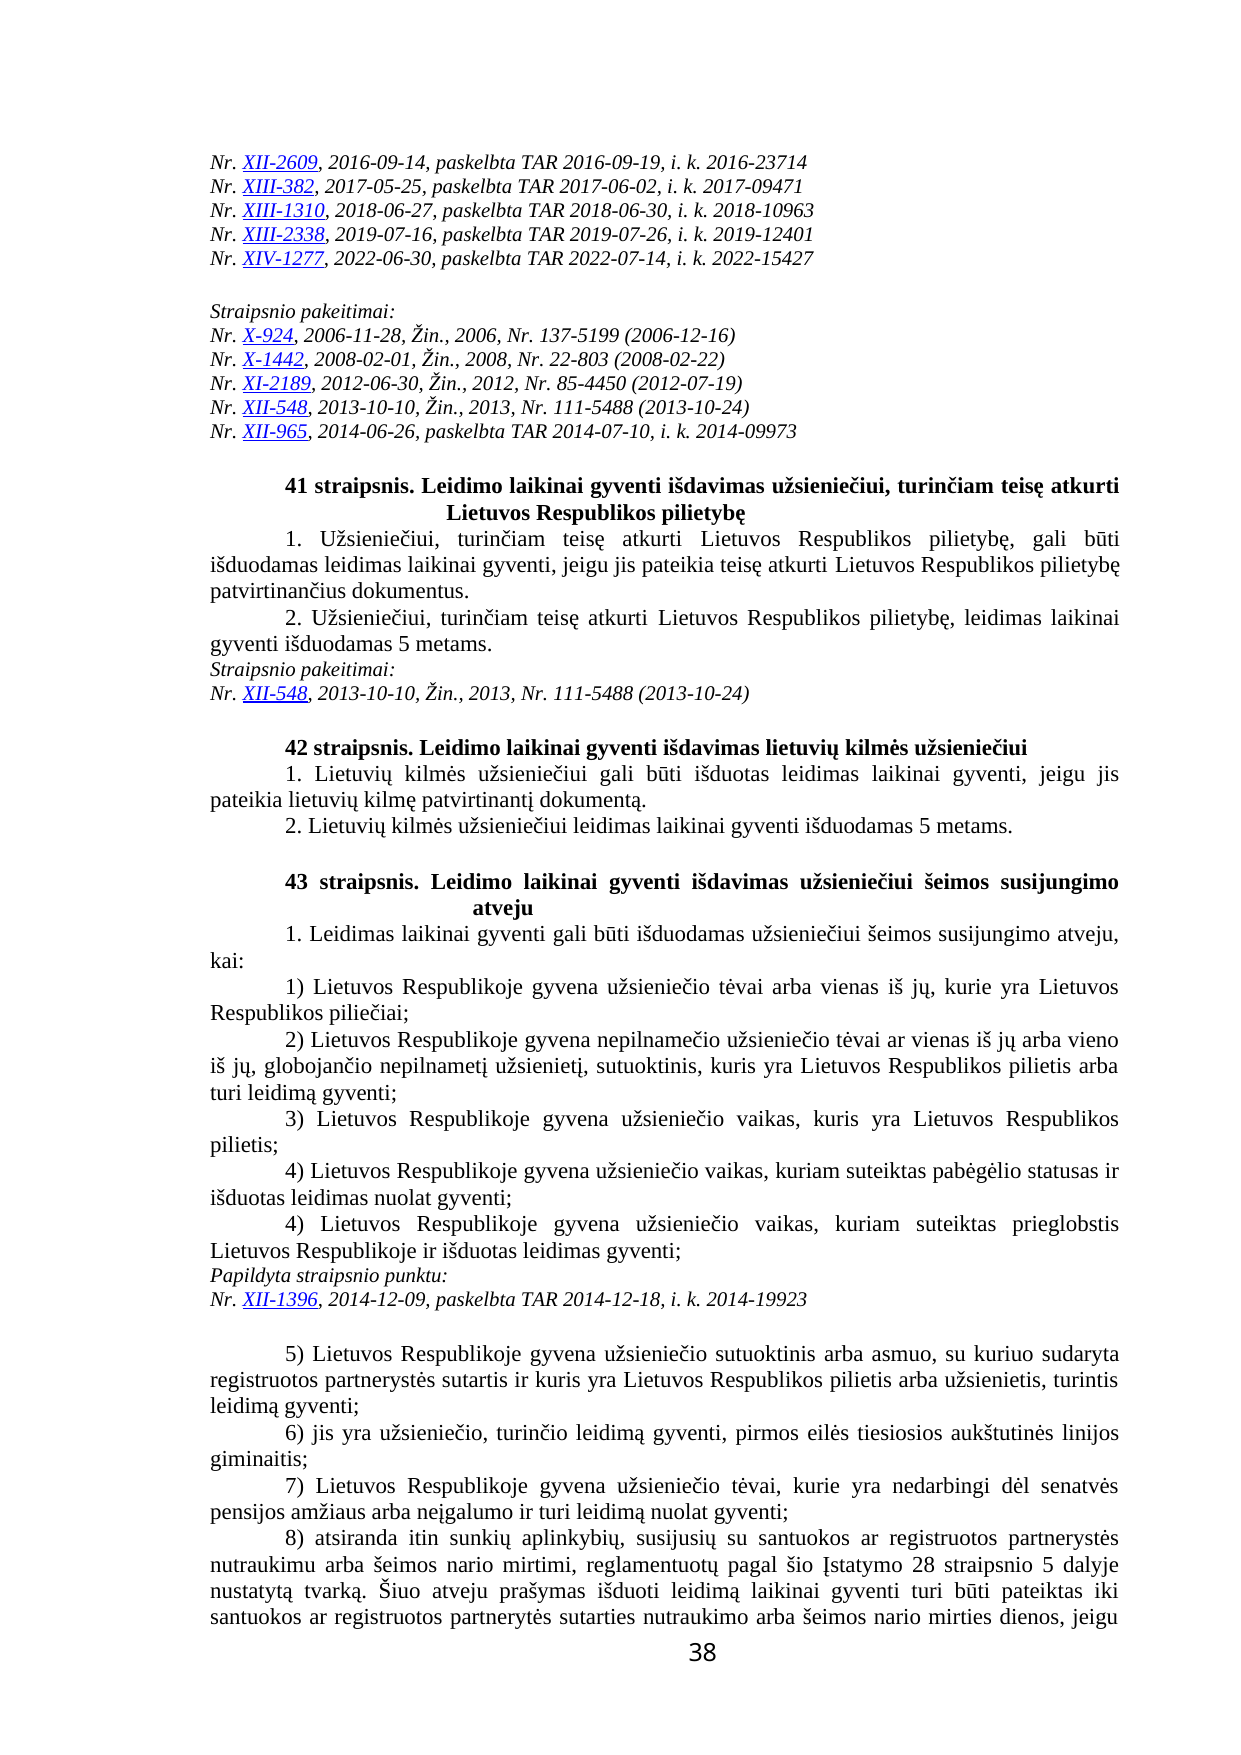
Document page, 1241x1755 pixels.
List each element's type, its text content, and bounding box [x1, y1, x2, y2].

text Nr. XII-2609, 2016-09-14, paskelbta TAR 2016-09-19, i. k. 2016-23714 [210, 150, 1120, 174]
text 1) Lietuvos Respublikoje gyvena užsieniečio tėvai arba vienas iš jų, kurie yra Lietuvos Respublikos piliečiai; [210, 973, 1120, 1026]
text 2. Užsieniečiui, turinčiam teisę atkurti Lietuvos Respublikos pilietybę, leidimas laikinai gyventi išduodamas 5 metams. [210, 604, 1120, 657]
text 42 straipsnis. Leidimo laikinai gyventi išdavimas lietuvių kilmės užsieniečiui [285, 733, 1120, 760]
text Straipsnio pakeitimai: [210, 299, 1120, 323]
text 4) Lietuvos Respublikoje gyvena užsieniečio vaikas, kuriam suteiktas pabėgėlio statusas ir išduotas leidimas nuolat gyventi; [210, 1158, 1120, 1210]
text Papildyta straipsnio punktu: [210, 1263, 1120, 1287]
text 1. Lietuvių kilmės užsieniečiui gali būti išduotas leidimas laikinai gyventi, jeigu jis pateikia lietuvių kilmę patvirtinantį dokumentą. [210, 760, 1120, 813]
text 3) Lietuvos Respublikoje gyvena užsieniečio vaikas, kuris yra Lietuvos Respublikos pilietis; [210, 1105, 1120, 1158]
text Nr. XII-548, 2013-10-10, Žin., 2013, Nr. 111-5488 (2013-10-24) [210, 681, 1120, 705]
text Nr. XIII-382, 2017-05-25, paskelbta TAR 2017-06-02, i. k. 2017-09471 [210, 174, 1120, 198]
text 1. Leidimas laikinai gyventi gali būti išduodamas užsieniečiui šeimos susijungimo atveju, kai: [210, 920, 1120, 973]
text 5) Lietuvos Respublikoje gyvena užsieniečio sutuoktinis arba asmuo, su kuriuo sudaryta registruotos partnerystės sutartis ir kuris yra Lietuvos Respublikos pilietis arba užsienietis, turintis leidimą gyventi; [210, 1340, 1120, 1419]
text Nr. XII-548, 2013-10-10, Žin., 2013, Nr. 111-5488 (2013-10-24) [210, 395, 1120, 419]
text Nr. XIV-1277, 2022-06-30, paskelbta TAR 2022-07-14, i. k. 2022-15427 [210, 246, 1120, 270]
text 4) Lietuvos Respublikoje gyvena užsieniečio vaikas, kuriam suteiktas prieglobstis Lietuvos Respublikoje ir išduotas leidimas gyventi; [210, 1210, 1120, 1263]
text 2) Lietuvos Respublikoje gyvena nepilnamečio užsieniečio tėvai ar vienas iš jų arba vieno iš jų, globojančio nepilnametį užsienietį, sutuoktinis, kuris yra Lietuvos Respublikos pilietis arba turi leidimą gyventi; [210, 1026, 1120, 1105]
text Nr. XII-965, 2014-06-26, paskelbta TAR 2014-07-10, i. k. 2014-09973 [210, 419, 1120, 443]
text 2. Lietuvių kilmės užsieniečiui leidimas laikinai gyventi išduodamas 5 metams. [210, 813, 1120, 839]
text Straipsnio pakeitimai: [210, 657, 1120, 681]
text Nr. X-1442, 2008-02-01, Žin., 2008, Nr. 22-803 (2008-02-22) [210, 347, 1120, 371]
text Nr. XIII-1310, 2018-06-27, paskelbta TAR 2018-06-30, i. k. 2018-10963 [210, 198, 1120, 222]
text 8) atsiranda itin sunkių aplinkybių, susijusių su santuokos ar registruotos partnerystės nutraukimu arba šeimos nario mirtimi, reglamentuotų pagal šio Įstatymo 28 straipsnio 5 dalyje nustatytą tvarką. Šiuo atveju prašymas išduoti leidimą laikinai gyventi turi būti pateiktas iki santuokos ar registruotos partnerytės sutarties nutraukimo arba šeimos nario mirties dienos, jeigu [210, 1524, 1120, 1630]
text Nr. XII-1396, 2014-12-09, paskelbta TAR 2014-12-18, i. k. 2014-19923 [210, 1287, 1120, 1311]
text 6) jis yra užsieniečio, turinčio leidimą gyventi, pirmos eilės tiesiosios aukštutinės linijos giminaitis; [210, 1419, 1120, 1472]
text 7) Lietuvos Respublikoje gyvena užsieniečio tėvai, kurie yra nedarbingi dėl senatvės pensijos amžiaus arba neįgalumo ir turi leidimą nuolat gyventi; [210, 1472, 1120, 1524]
text 43 straipsnis. Leidimo laikinai gyventi išdavimas užsieniečiui šeimos susijungimo atveju [285, 868, 1120, 920]
text 1. Užsieniečiui, turinčiam teisę atkurti Lietuvos Respublikos pilietybę, gali būti išduodamas leidimas laikinai gyventi, jeigu jis pateikia teisę atkurti Lietuvos Respublikos pilietybę patvirtinančius dokumentus. [210, 525, 1120, 604]
text 41 straipsnis. Leidimo laikinai gyventi išdavimas užsieniečiui, turinčiam teisę atkurti Lietuvos Respublikos pilietybę [285, 472, 1120, 525]
text Nr. XIII-2338, 2019-07-16, paskelbta TAR 2019-07-26, i. k. 2019-12401 [210, 222, 1120, 246]
text Nr. XI-2189, 2012-06-30, Žin., 2012, Nr. 85-4450 (2012-07-19) [210, 371, 1120, 395]
text Nr. X-924, 2006-11-28, Žin., 2006, Nr. 137-5199 (2006-12-16) [210, 323, 1120, 347]
